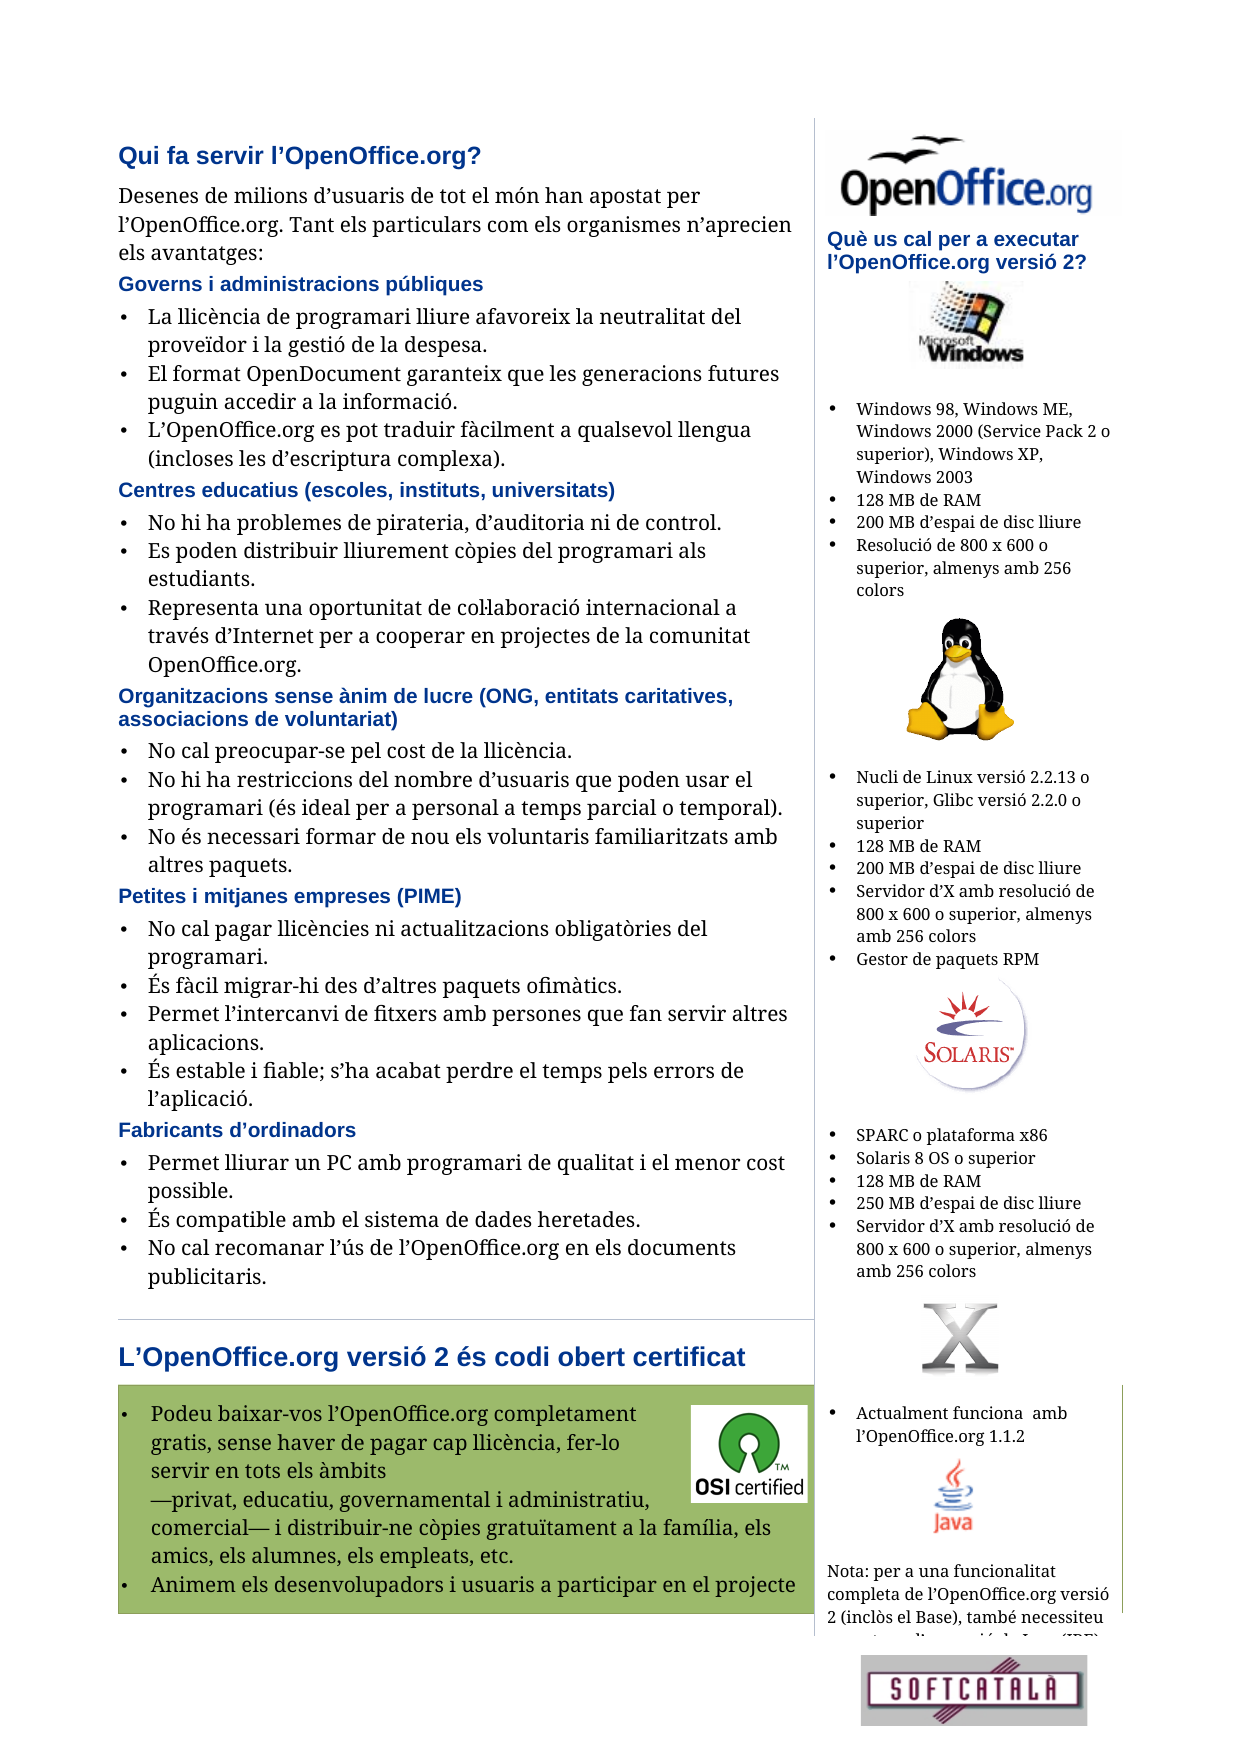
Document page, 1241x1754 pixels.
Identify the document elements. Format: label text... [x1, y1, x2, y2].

list Servidor d’X amb resolució de 800 x 600 o superior, almenys amb 256 colors [827, 879, 1122, 948]
list Permet lliurar un PC amb programari de qualitat i el menor cost possible. [118, 1148, 814, 1205]
list No cal pagar llicències ni actualitzacions obligatòries del programari. [118, 914, 814, 971]
list Es poden distribuir lliurement còpies del programari als estudiants. [118, 536, 814, 593]
list 250 MB d’espai de disc lliure [827, 1192, 1122, 1215]
list Animem els desenvolupadors i usuaris a participar en el projecte mundial de la comunitat OpenOffice.org per a ajudar-nos a millorar i difondre el producte. [119, 1555, 814, 1613]
list L’OpenOffice.org es pot traduir fàcilment a qualsevol llengua (incloses les d’escriptura complexa). [118, 416, 814, 472]
list Solaris 8 OS o superior [827, 1147, 1122, 1169]
picture [825, 130, 1122, 216]
subtitle Fabricants d’ordinadors [118, 1119, 814, 1142]
list No hi ha problemes de pirateria, d’auditoria ni de control. [118, 508, 814, 536]
list Windows 98, Windows ME, Windows 2000 (Service Pack 2 o superior), Windows XP, Windows 2003 [827, 397, 1122, 488]
list 128 MB de RAM [827, 1169, 1122, 1192]
picture [921, 1294, 999, 1380]
subtitle Centres educatius (escoles, instituts, universitats) [118, 478, 814, 502]
list És estable i fiable; s’ha acabat perdre el temps pels errors de l’aplicació. [118, 1056, 814, 1113]
list No cal preocupar-se pel cost de la llicència. [118, 737, 814, 765]
picture [860, 1655, 1088, 1726]
picture [875, 1454, 1036, 1538]
subtitle [827, 124, 1122, 130]
text Desenes de milions d’usuaris de tot el món han apostat per l’OpenOffice.org. Tant els particulars com els organismes n’aprecien els avantatges: [118, 181, 814, 267]
subtitle Governs i administracions públiques [118, 273, 814, 296]
list SPARC o plataforma x86 [827, 1124, 1122, 1147]
list 128 MB de RAM [827, 834, 1122, 857]
list Podeu baixar-vos l’OpenOffice.org completament gratis, sense haver de pagar cap llicència, fer-lo servir en tots els àmbits —privat, educatiu, governamental i administratiu, comercial— i distribuir-ne còpies gratuïtament a la família, els amics, els alumnes, els empleats, etc. [119, 1386, 814, 1555]
list Gestor de paquets RPM [827, 948, 1122, 970]
list 128 MB de RAM [827, 488, 1122, 511]
text Nota: per a una funcionalitat completa de l’OpenOffice.org versió 2 (inclòs el Base), també necessiteu un entorn d’execució de Java (JRE). Visiteu http://java.com i baixeu-vos-en una versió gratuïta. [827, 1560, 1122, 1636]
list No hi ha restriccions del nombre d’usuaris que poden usar el programari (és ideal per a personal a temps parcial o temporal). [118, 765, 814, 822]
picture [899, 613, 1019, 744]
subtitle Petites i mitjanes empreses (PIME) [118, 885, 814, 908]
list És compatible amb el sistema de dades heretades. [118, 1205, 814, 1233]
list El format OpenDocument garanteix que les generacions futures puguin accedir a la informació. [118, 359, 814, 416]
subtitle Qui fa servir l’OpenOffice.org? [118, 142, 814, 170]
list Actualment funciona amb l’OpenOffice.org 1.1.2 [827, 1402, 1122, 1447]
list Representa una oportunitat de col·laboració internacional a través d’Internet per a cooperar en projectes de la comunitat OpenOffice.org. [118, 593, 814, 678]
list Nucli de Linux versió 2.2.13 o superior, Glibc versió 2.2.0 o superior [827, 766, 1122, 834]
picture [905, 975, 1034, 1096]
picture [690, 1405, 808, 1503]
list Servidor d’X amb resolució de 800 x 600 o superior, almenys amb 256 colors [827, 1215, 1122, 1283]
subtitle Organitzacions sense ànim de lucre (ONG, entitats caritatives, associacions de voluntariat) [118, 684, 814, 731]
list No és necessari formar de nou els voluntaris familiaritzats amb altres paquets. [118, 822, 814, 879]
list 200 MB d’espai de disc lliure [827, 857, 1122, 879]
subtitle L’OpenOffice.org versió 2 és codi obert certificat [118, 1342, 814, 1373]
subtitle Què us cal per a executar l’OpenOffice.org versió 2? [827, 216, 1122, 274]
picture [908, 281, 1024, 369]
list 200 MB d’espai de disc lliure [827, 511, 1122, 533]
list La llicència de programari lliure afavoreix la neutralitat del proveïdor i la gestió de la despesa. [118, 302, 814, 359]
list Resolució de 800 x 600 o superior, almenys amb 256 colors [827, 533, 1122, 602]
list No cal recomanar l’ús de l’OpenOffice.org en els documents publicitaris. [118, 1233, 814, 1290]
list És fàcil migrar-hi des d’altres paquets ofimàtics. [118, 971, 814, 999]
list Permet l’intercanvi de fitxers amb persones que fan servir altres aplicacions. [118, 999, 814, 1056]
